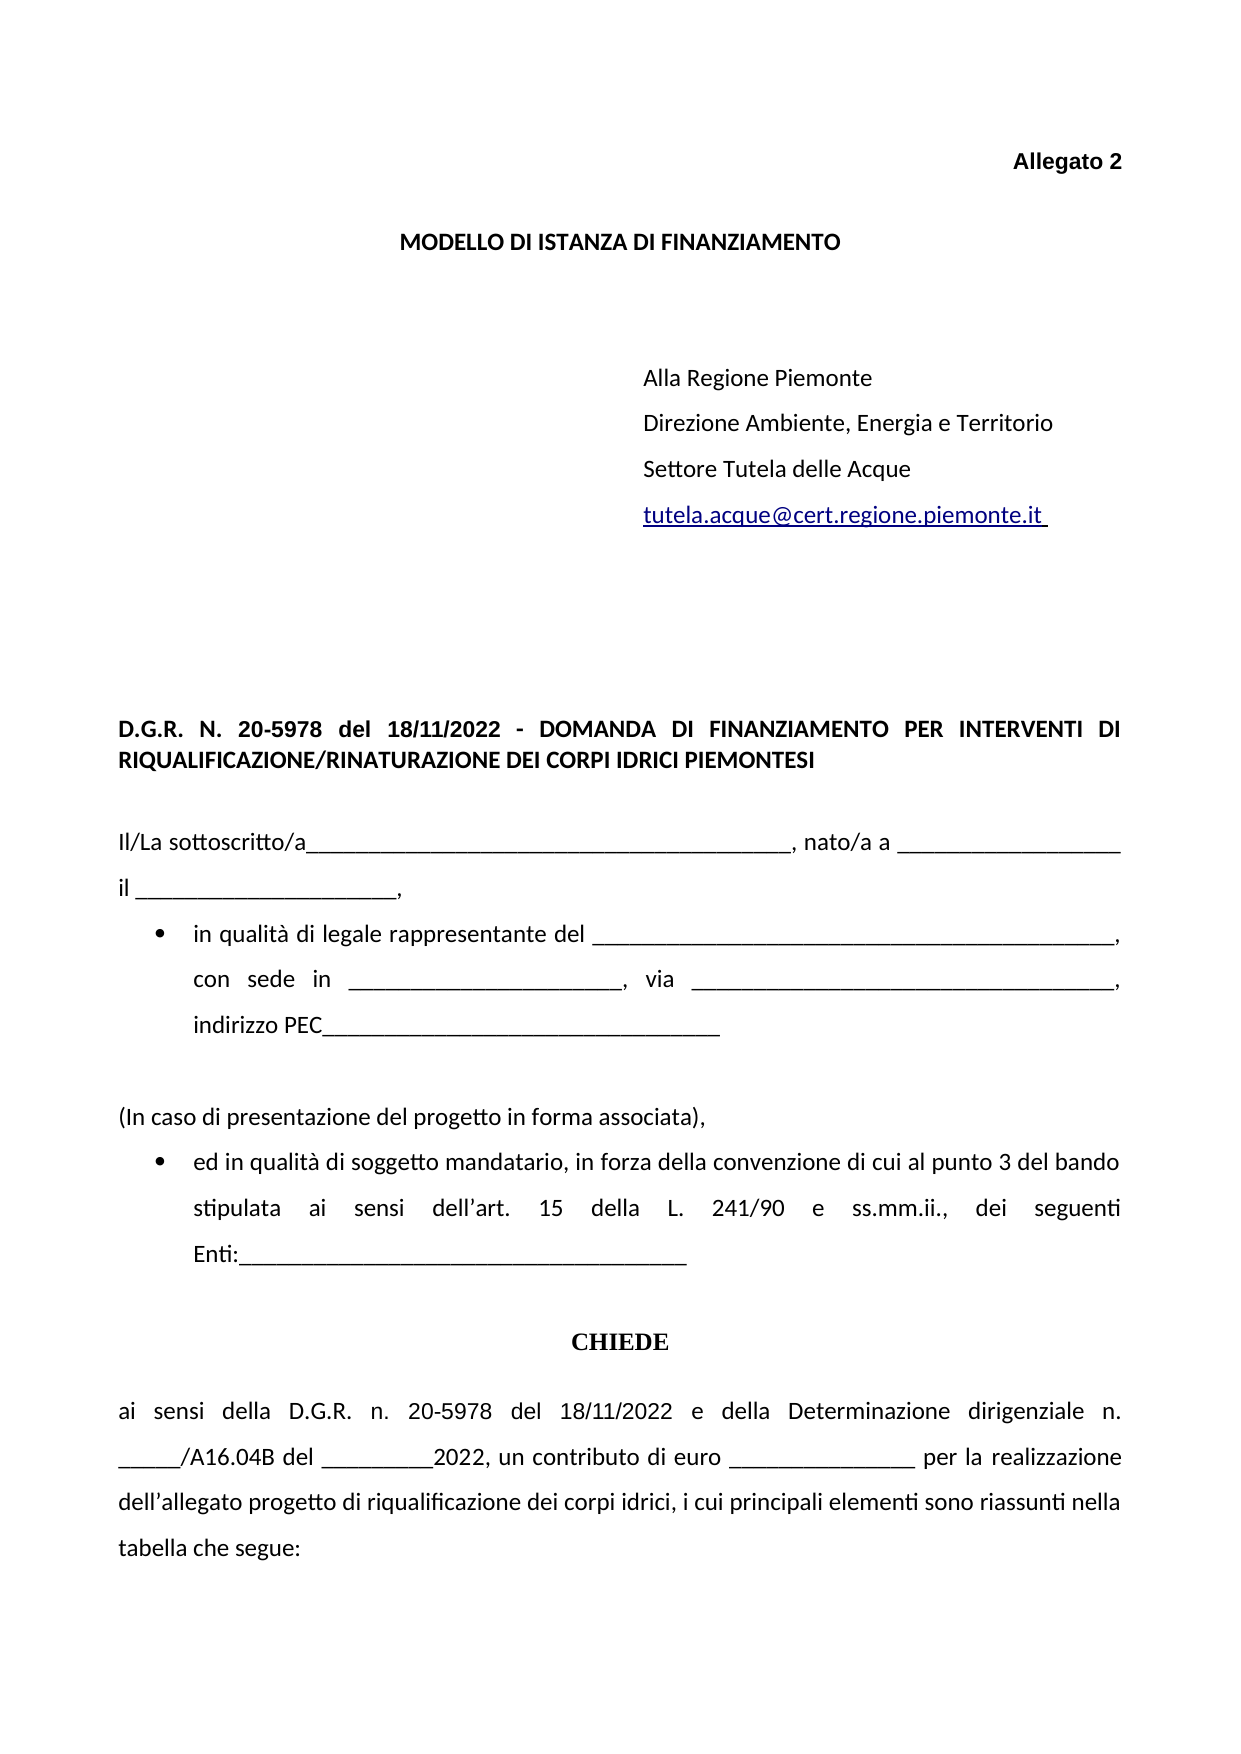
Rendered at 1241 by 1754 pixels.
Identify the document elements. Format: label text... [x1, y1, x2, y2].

text Settore Tutela delle Acque [643, 453, 1122, 484]
text D.G.R. n. 20-5978 del 18/11/2022 - Domanda di finanziamento PER interventi di riqualificazione/rinaturazione dei corpi idrici PIEMONTESI [118, 713, 1122, 774]
text Alla Regione Piemonte [643, 362, 1122, 392]
subtitle Allegato 2 [929, 148, 1122, 174]
text (In caso di presentazione del progetto in forma associata), [118, 1101, 1122, 1131]
text MODELLO DI ISTANZA DI FINANZIAMENTO [118, 227, 1122, 257]
text Direzione Ambiente, Energia e Territorio [643, 407, 1122, 438]
text CHIEDE [118, 1327, 1122, 1356]
list ed in qualità di soggetto mandatario, in forza della convenzione di cui al punto 3 del bando stipulata ai sensi dell’art. 15 della L. 241/90 e ss.mm.ii., dei seguenti Enti:____________________________________ [156, 1147, 1122, 1268]
list in qualità di legale rappresentante del __________________________________________, con sede in ______________________, via __________________________________, indirizzo PEC________________________________ [156, 918, 1122, 1040]
text Il/La sottoscritto/a_______________________________________, nato/a a __________________ il _____________________, [118, 826, 1122, 903]
text tutela.acque@cert.regione.piemonte.it [643, 499, 1122, 529]
text ai sensi della D.G.R. n. 20-5978 del 18/11/2022 e della Determinazione dirigenziale n. _____/A16.04B del _________2022, un contributo di euro _______________ per la realizzazione dell’allegato progetto di riqualificazione dei corpi idrici, i cui principali elementi sono riassunti nella tabella che segue: [118, 1395, 1122, 1563]
